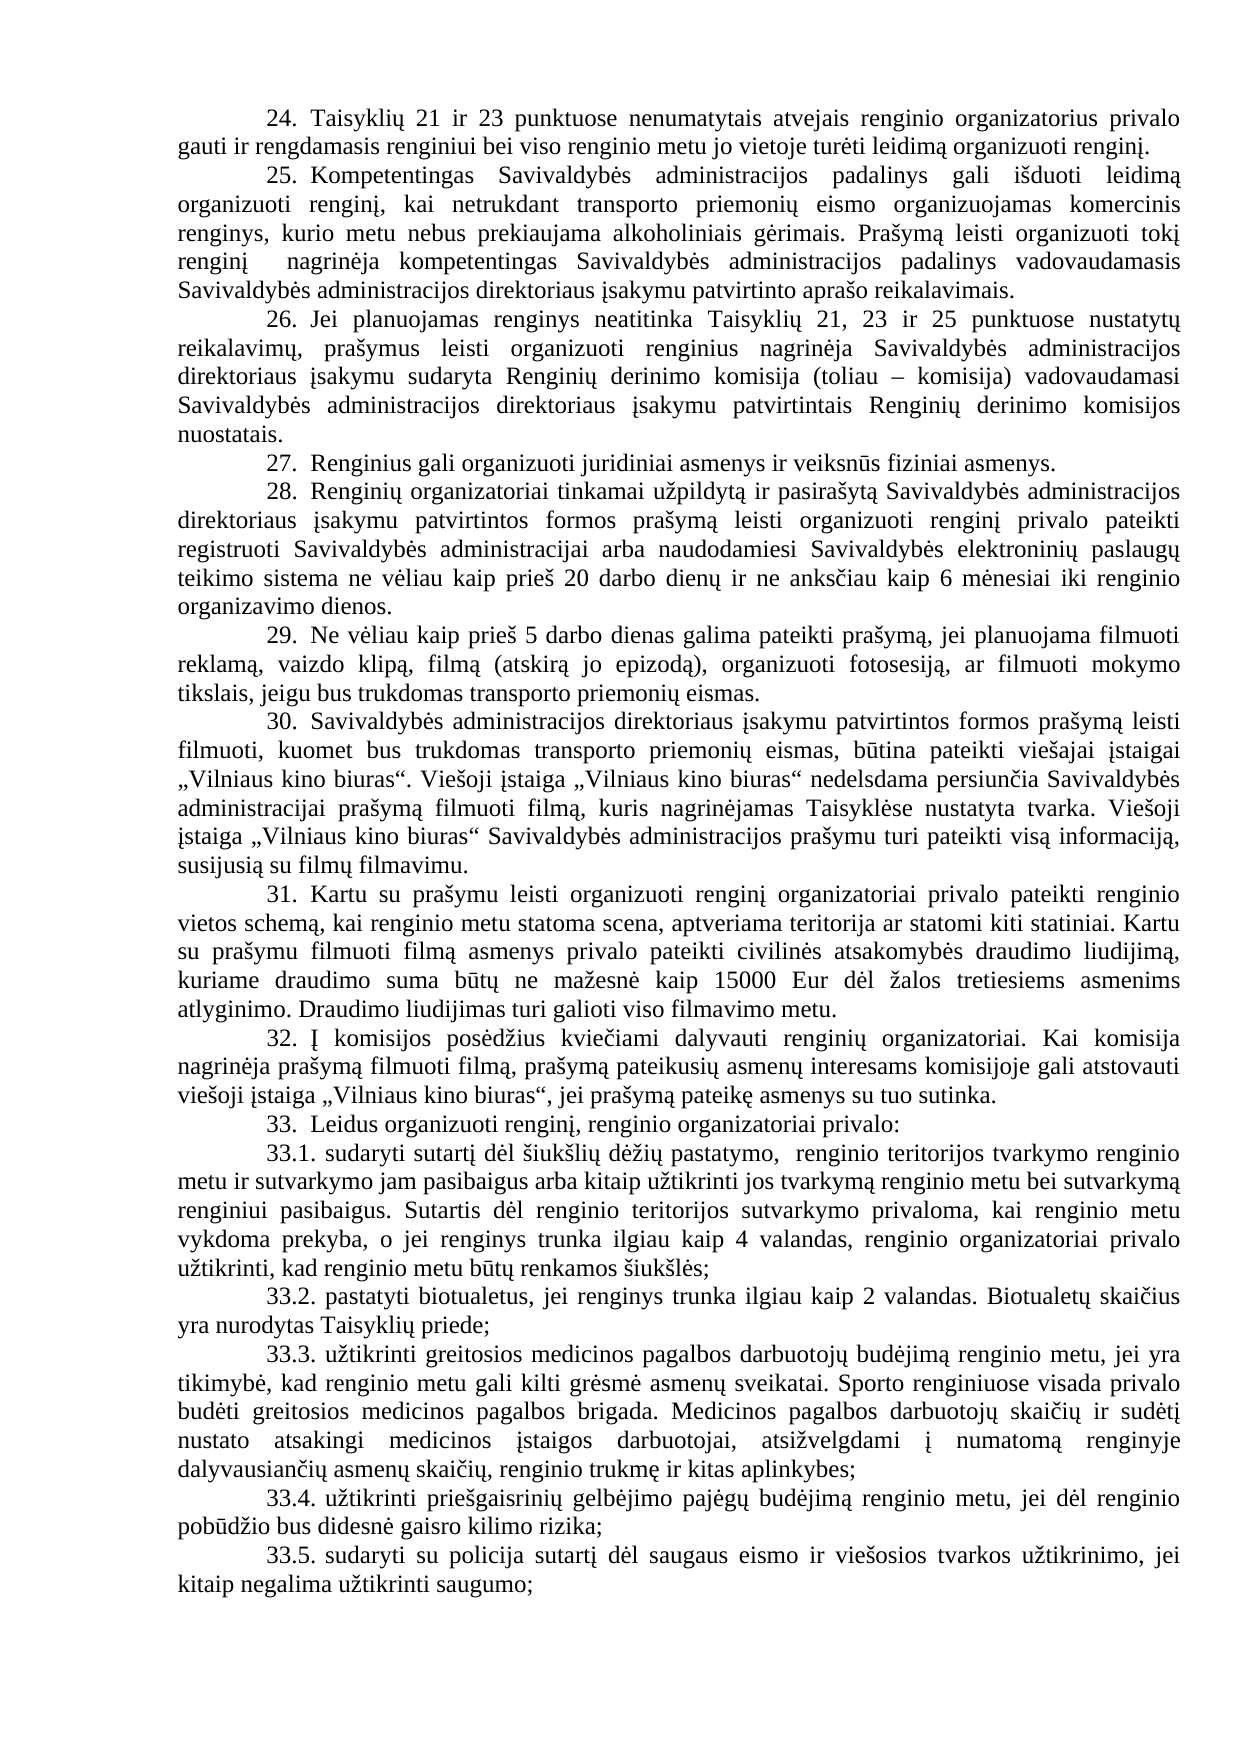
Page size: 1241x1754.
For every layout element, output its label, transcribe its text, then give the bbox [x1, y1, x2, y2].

text 32. Į komisijos posėdžius kviečiami dalyvauti renginių organizatoriai. Kai komisija nagrinėja prašymą filmuoti filmą, prašymą pateikusių asmenų interesams komisijoje gali atstovauti viešoji įstaiga „Vilniaus kino biuras“, jei prašymą pateikę asmenys su tuo sutinka. [177, 1023, 1181, 1109]
text 26. Jei planuojamas renginys neatitinka Taisyklių 21, 23 ir 25 punktuose nustatytų reikalavimų, prašymus leisti organizuoti renginius nagrinėja Savivaldybės administracijos direktoriaus įsakymu sudaryta Renginių derinimo komisija (toliau – komisija) vadovaudamasi Savivaldybės administracijos direktoriaus įsakymu patvirtintais Renginių derinimo komisijos nuostatais. [177, 304, 1181, 448]
text 33.1. sudaryti sutartį dėl šiukšlių dėžių pastatymo, renginio teritorijos tvarkymo renginio metu ir sutvarkymo jam pasibaigus arba kitaip užtikrinti jos tvarkymą renginio metu bei sutvarkymą renginiui pasibaigus. Sutartis dėl renginio teritorijos sutvarkymo privaloma, kai renginio metu vykdoma prekyba, o jei renginys trunka ilgiau kaip 4 valandas, renginio organizatoriai privalo užtikrinti, kad renginio metu būtų renkamos šiukšlės; [177, 1138, 1181, 1281]
text 31. Kartu su prašymu leisti organizuoti renginį organizatoriai privalo pateikti renginio vietos schemą, kai renginio metu statoma scena, aptveriama teritorija ar statomi kiti statiniai. Kartu su prašymu filmuoti filmą asmenys privalo pateikti civilinės atsakomybės draudimo liudijimą, kuriame draudimo suma būtų ne mažesnė kaip 15000 Eur dėl žalos tretiesiems asmenims atlyginimo. Draudimo liudijimas turi galioti viso filmavimo metu. [177, 879, 1181, 1023]
text 33.2. pastatyti biotualetus, jei renginys trunka ilgiau kaip 2 valandas. Biotualetų skaičius yra nurodytas Taisyklių priede; [177, 1281, 1181, 1339]
text 27. Renginius gali organizuoti juridiniai asmenys ir veiksnūs fiziniai asmenys. [177, 448, 1181, 476]
text 28. Renginių organizatoriai tinkamai užpildytą ir pasirašytą Savivaldybės administracijos direktoriaus įsakymu patvirtintos formos prašymą leisti organizuoti renginį privalo pateikti registruoti Savivaldybės administracijai arba naudodamiesi Savivaldybės elektroninių paslaugų teikimo sistema ne vėliau kaip prieš 20 darbo dienų ir ne anksčiau kaip 6 mėnesiai iki renginio organizavimo dienos. [177, 476, 1181, 620]
text 25. Kompetentingas Savivaldybės administracijos padalinys gali išduoti leidimą organizuoti renginį, kai netrukdant transporto priemonių eismo organizuojamas komercinis renginys, kurio metu nebus prekiaujama alkoholiniais gėrimais. Prašymą leisti organizuoti tokį renginį nagrinėja kompetentingas Savivaldybės administracijos padalinys vadovaudamasis Savivaldybės administracijos direktoriaus įsakymu patvirtinto aprašo reikalavimais. [177, 160, 1181, 304]
text 33.4. užtikrinti priešgaisrinių gelbėjimo pajėgų budėjimą renginio metu, jei dėl renginio pobūdžio bus didesnė gaisro kilimo rizika; [177, 1483, 1181, 1540]
text 24. Taisyklių 21 ir 23 punktuose nenumatytais atvejais renginio organizatorius privalo gauti ir rengdamasis renginiui bei viso renginio metu jo vietoje turėti leidimą organizuoti renginį. [177, 103, 1181, 160]
text 33.3. užtikrinti greitosios medicinos pagalbos darbuotojų budėjimą renginio metu, jei yra tikimybė, kad renginio metu gali kilti grėsmė asmenų sveikatai. Sporto renginiuose visada privalo budėti greitosios medicinos pagalbos brigada. Medicinos pagalbos darbuotojų skaičių ir sudėtį nustato atsakingi medicinos įstaigos darbuotojai, atsižvelgdami į numatomą renginyje dalyvausiančių asmenų skaičių, renginio trukmę ir kitas aplinkybes; [177, 1339, 1181, 1483]
text 33.5. sudaryti su policija sutartį dėl saugaus eismo ir viešosios tvarkos užtikrinimo, jei kitaip negalima užtikrinti saugumo; [177, 1540, 1181, 1598]
text 30. Savivaldybės administracijos direktoriaus įsakymu patvirtintos formos prašymą leisti filmuoti, kuomet bus trukdomas transporto priemonių eismas, būtina pateikti viešajai įstaigai „Vilniaus kino biuras“. Viešoji įstaiga „Vilniaus kino biuras“ nedelsdama persiunčia Savivaldybės administracijai prašymą filmuoti filmą, kuris nagrinėjamas Taisyklėse nustatyta tvarka. Viešoji įstaiga „Vilniaus kino biuras“ Savivaldybės administracijos prašymu turi pateikti visą informaciją, susijusią su filmų filmavimu. [177, 706, 1181, 879]
text 33. Leidus organizuoti renginį, renginio organizatoriai privalo: [177, 1109, 1181, 1138]
text 29. Ne vėliau kaip prieš 5 darbo dienas galima pateikti prašymą, jei planuojama filmuoti reklamą, vaizdo klipą, filmą (atskirą jo epizodą), organizuoti fotosesiją, ar filmuoti mokymo tikslais, jeigu bus trukdomas transporto priemonių eismas. [177, 620, 1181, 706]
